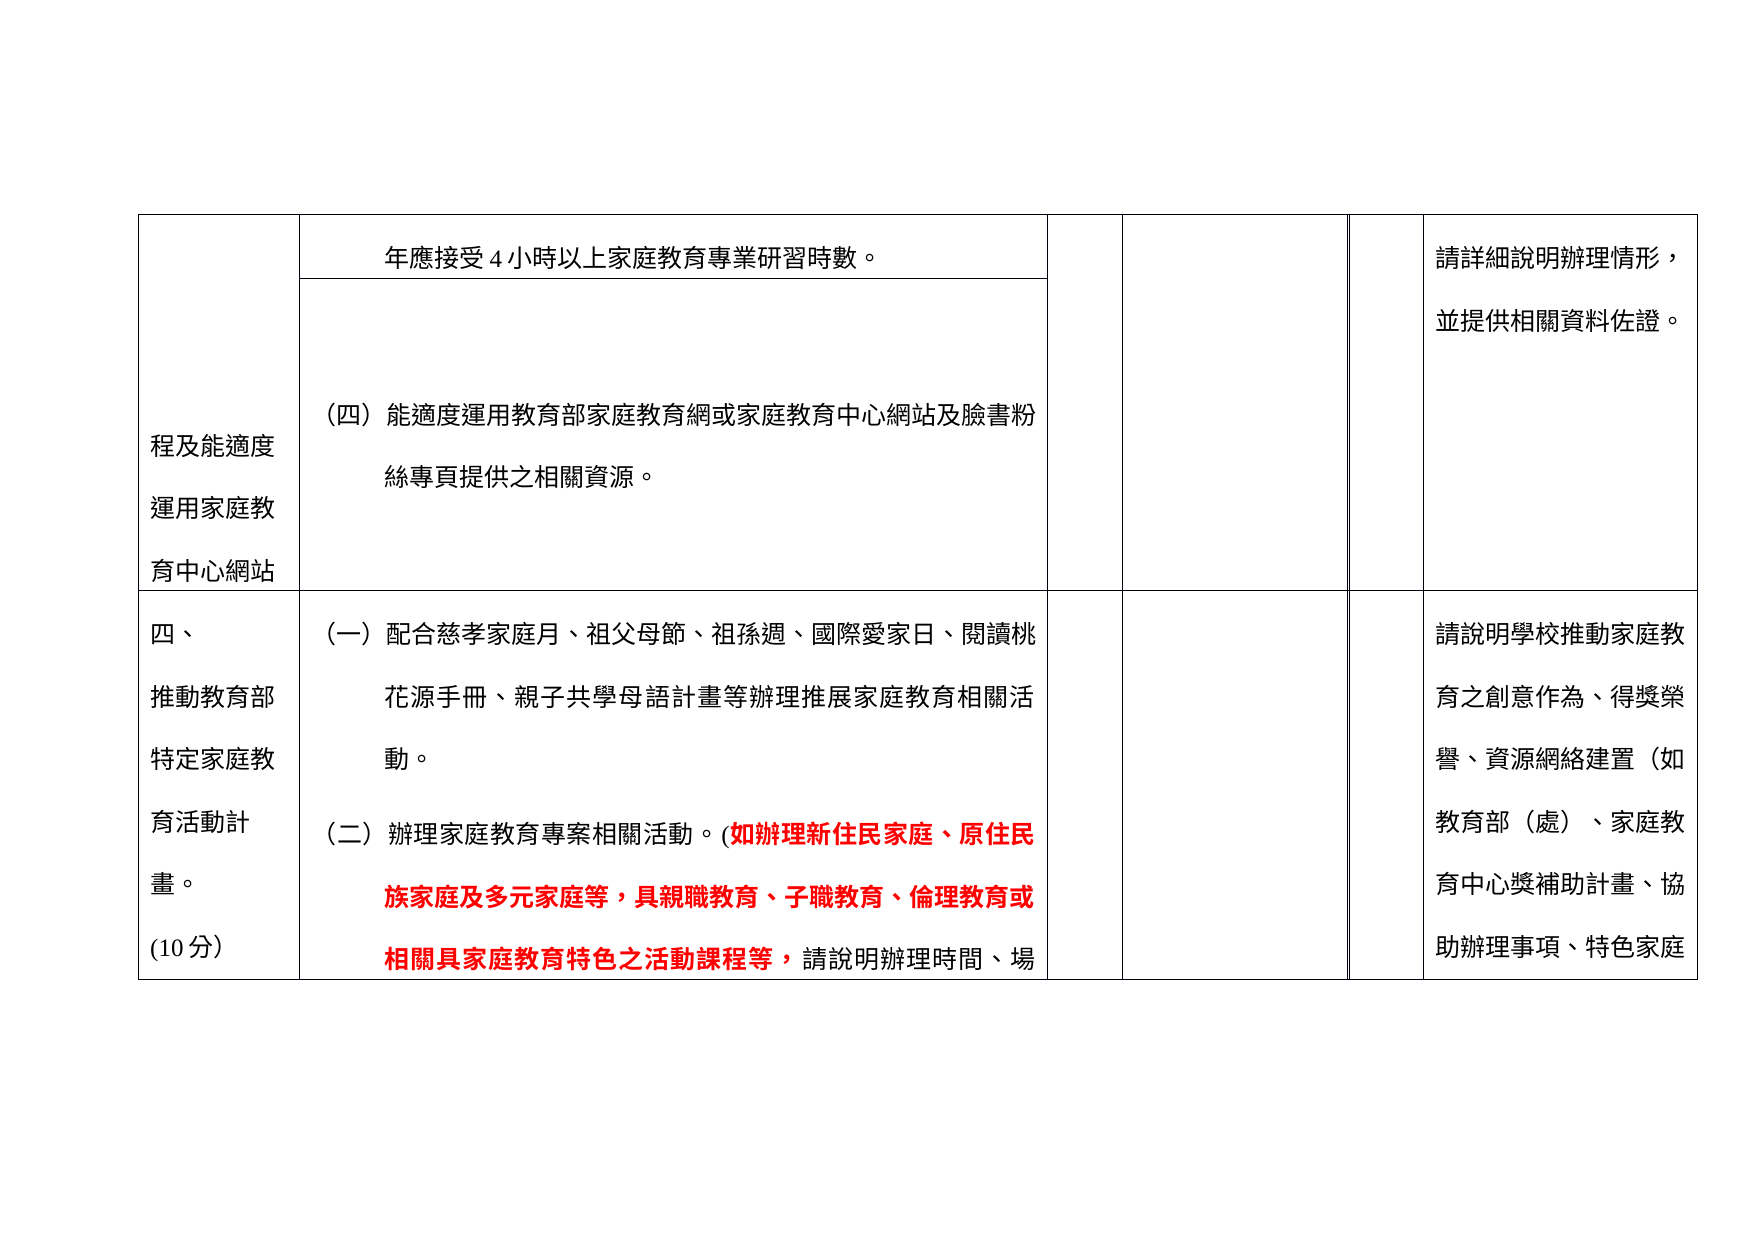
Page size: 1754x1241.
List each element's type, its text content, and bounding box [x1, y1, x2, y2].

table_cell 請詳細說明辦理情形，並提供相關資料佐證。 [1424, 215, 1697, 590]
table_cell [1123, 591, 1347, 978]
table_cell 三、 各校是否派員參與家庭教育相關之師資培訓課程及能適度運用家庭教育中心網站提供之相關資源。 （20分） [139, 215, 299, 590]
table_cell 請說明學校推動家庭教育之創意作為、得獎榮譽、資源網絡建置（如教育部（處）、家庭教育中心獎補助計畫、協助辦理事項、特色家庭 [1424, 591, 1697, 978]
table_cell [1350, 215, 1423, 590]
table_cell 四、 推動教育部特定家庭教育活動計畫。 (10分） [139, 591, 299, 978]
table_cell [1048, 215, 1122, 590]
table_cell [1123, 215, 1347, 590]
table_cell （四）能適度運用教育部家庭教育網或家庭教育中心網站及臉書粉絲專頁提供之相關資源。 [300, 279, 1047, 590]
table_cell 年應接受4小時以上家庭教育專業研習時數。 [300, 215, 1047, 277]
table_cell （一）配合慈孝家庭月、祖父母節、祖孫週、國際愛家日、閱讀桃花源手冊、親子共學母語計畫等辦理推展家庭教育相關活動。 （二）辦理家庭教育專案相關活動。(如辦理新住民家庭、原住民族家庭及多元家庭等，具親職教育、子職教育、倫理教育或相關具家庭教育特色之活動課程等，請說明辦理時間、場 [300, 591, 1047, 978]
table_cell [1350, 591, 1423, 978]
table_cell [1048, 591, 1122, 978]
